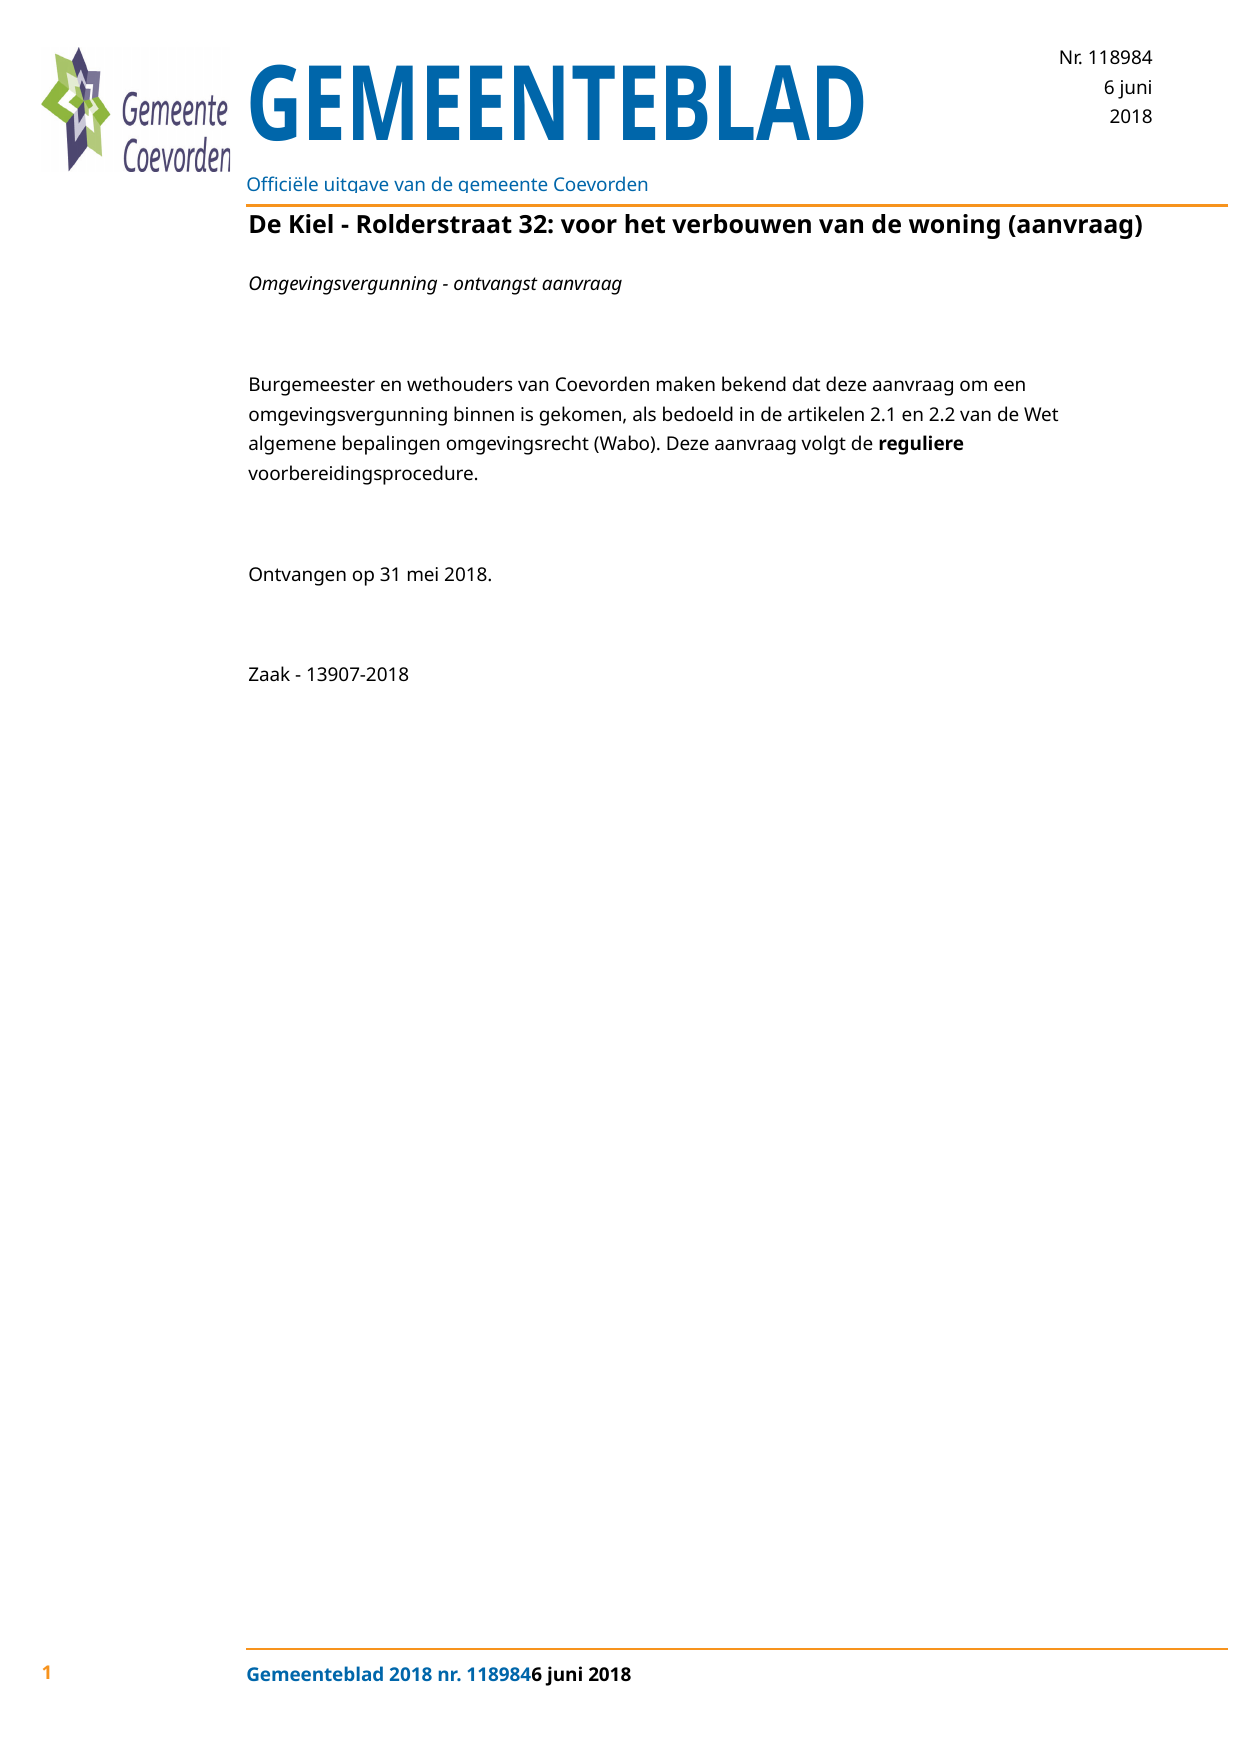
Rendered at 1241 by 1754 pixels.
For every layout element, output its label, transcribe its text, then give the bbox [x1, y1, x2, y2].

text Ontvangen op 31 mei 2018. [248, 561, 1152, 586]
text Omgevingsvergunning - ontvangst aanvraag [248, 270, 1152, 296]
picture [41, 47, 231, 172]
text De Kiel - Rolderstraat 32: voor het verbouwen van de woning (aanvraag) [248, 207, 1152, 241]
text Burgemeester en wethouders van Coevorden maken bekend dat deze aanvraag om een omgevingsvergunning binnen is gekomen, als bedoeld in de artikelen 2.1 en 2.2 van de Wet algemene bepalingen omgevingsrecht (Wabo). Deze aanvraag volgt de reguliere voorbereidingsprocedure. [248, 371, 1152, 486]
text Zaak - 13907-2018 [248, 662, 1152, 687]
